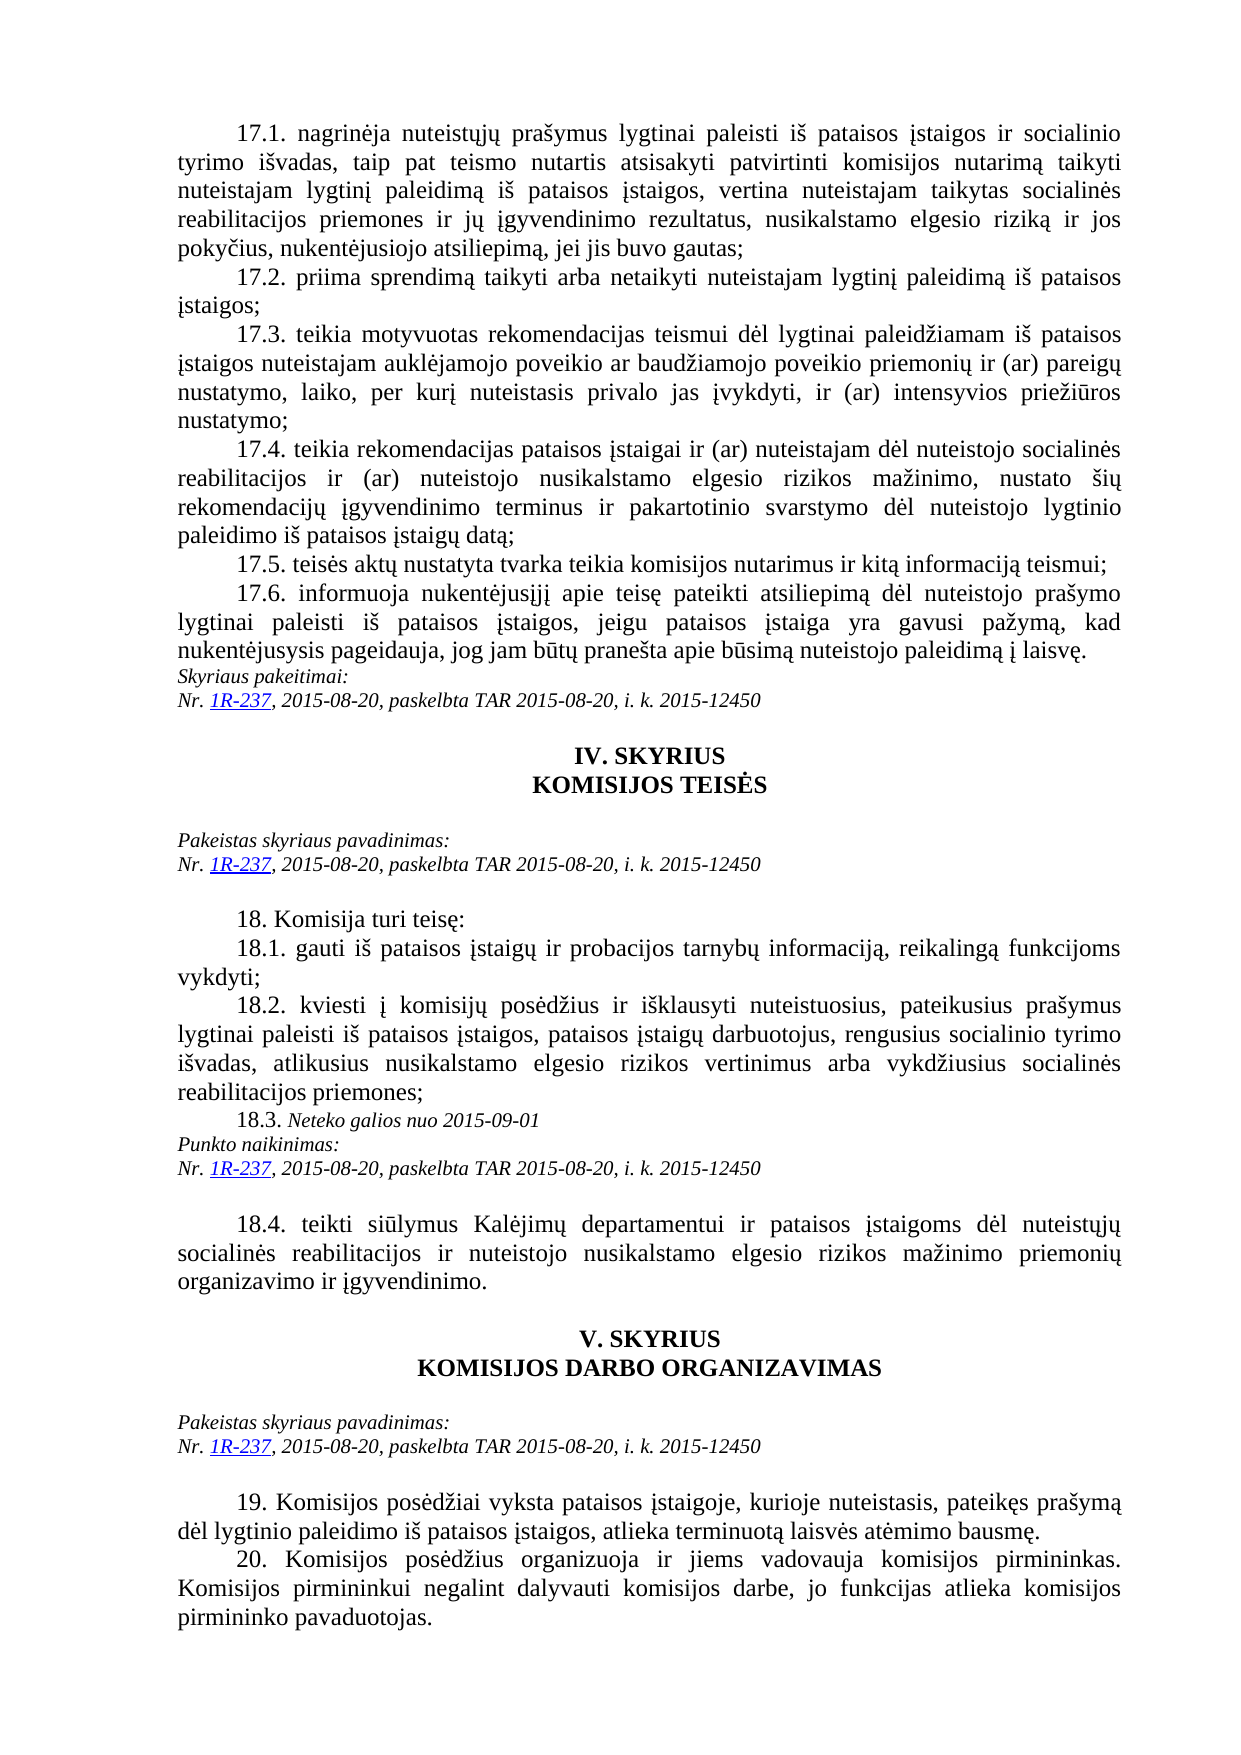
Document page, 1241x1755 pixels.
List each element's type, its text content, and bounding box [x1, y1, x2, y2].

text Pakeistas skyriaus pavadinimas: [177, 1410, 1122, 1434]
text 18.2. kviesti į komisijų posėdžius ir išklausyti nuteistuosius, pateikusius prašymus lygtinai paleisti iš pataisos įstaigos, pataisos įstaigų darbuotojus, rengusius socialinio tyrimo išvadas, atlikusius nusikalstamo elgesio rizikos vertinimus arba vykdžiusius socialinės reabilitacijos priemones; [177, 991, 1122, 1106]
text Nr. 1R-237, 2015-08-20, paskelbta TAR 2015-08-20, i. k. 2015-12450 [177, 1156, 1122, 1180]
text 17.5. teisės aktų nustatyta tvarka teikia komisijos nutarimus ir kitą informaciją teismui; [177, 549, 1122, 578]
text 18.1. gauti iš pataisos įstaigų ir probacijos tarnybų informaciją, reikalingą funkcijoms vykdyti; [177, 933, 1122, 991]
text IV. SKYRIUS [177, 741, 1122, 770]
text 17.4. teikia rekomendacijas pataisos įstaigai ir (ar) nuteistajam dėl nuteistojo socialinės reabilitacijos ir (ar) nuteistojo nusikalstamo elgesio rizikos mažinimo, nustato šių rekomendacijų įgyvendinimo terminus ir pakartotinio svarstymo dėl nuteistojo lygtinio paleidimo iš pataisos įstaigų datą; [177, 434, 1122, 549]
text 17.3. teikia motyvuotas rekomendacijas teismui dėl lygtinai paleidžiamam iš pataisos įstaigos nuteistajam auklėjamojo poveikio ar baudžiamojo poveikio priemonių ir (ar) pareigų nustatymo, laiko, per kurį nuteistasis privalo jas įvykdyti, ir (ar) intensyvios priežiūros nustatymo; [177, 319, 1122, 434]
text KOMISIJOS TEISĖS [177, 770, 1122, 799]
text 20. Komisijos posėdžius organizuoja ir jiems vadovauja komisijos pirmininkas. Komisijos pirmininkui negalint dalyvauti komisijos darbe, jo funkcijas atlieka komisijos pirmininko pavaduotojas. [177, 1544, 1122, 1631]
text 18. Komisija turi teisę: [177, 904, 1122, 933]
text 17.1. nagrinėja nuteistųjų prašymus lygtinai paleisti iš pataisos įstaigos ir socialinio tyrimo išvadas, taip pat teismo nutartis atsisakyti patvirtinti komisijos nutarimą taikyti nuteistajam lygtinį paleidimą iš pataisos įstaigos, vertina nuteistajam taikytas socialinės reabilitacijos priemones ir jų įgyvendinimo rezultatus, nusikalstamo elgesio riziką ir jos pokyčius, nukentėjusiojo atsiliepimą, jei jis buvo gautas; [177, 118, 1122, 262]
text Nr. 1R-237, 2015-08-20, paskelbta TAR 2015-08-20, i. k. 2015-12450 [177, 688, 1122, 712]
text Nr. 1R-237, 2015-08-20, paskelbta TAR 2015-08-20, i. k. 2015-12450 [177, 1434, 1122, 1458]
text 17.2. priima sprendimą taikyti arba netaikyti nuteistajam lygtinį paleidimą iš pataisos įstaigos; [177, 262, 1122, 319]
text Punkto naikinimas: [177, 1132, 1122, 1156]
text 17.6. informuoja nukentėjusįjį apie teisę pateikti atsiliepimą dėl nuteistojo prašymo lygtinai paleisti iš pataisos įstaigos, jeigu pataisos įstaiga yra gavusi pažymą, kad nukentėjusysis pageidauja, jog jam būtų pranešta apie būsimą nuteistojo paleidimą į laisvę. [177, 578, 1122, 664]
text V. SKYRIUS [177, 1324, 1122, 1353]
text 18.3. Neteko galios nuo 2015-09-01 [177, 1106, 1122, 1132]
text 19. Komisijos posėdžiai vyksta pataisos įstaigoje, kurioje nuteistasis, pateikęs prašymą dėl lygtinio paleidimo iš pataisos įstaigos, atlieka terminuotą laisvės atėmimo bausmę. [177, 1487, 1122, 1544]
text Pakeistas skyriaus pavadinimas: [177, 827, 1122, 852]
text Nr. 1R-237, 2015-08-20, paskelbta TAR 2015-08-20, i. k. 2015-12450 [177, 852, 1122, 876]
text KOMISIJOS DARBO ORGANIZAVIMAS [177, 1353, 1122, 1381]
text Skyriaus pakeitimai: [177, 664, 1122, 688]
text 18.4. teikti siūlymus Kalėjimų departamentui ir pataisos įstaigoms dėl nuteistųjų socialinės reabilitacijos ir nuteistojo nusikalstamo elgesio rizikos mažinimo priemonių organizavimo ir įgyvendinimo. [177, 1209, 1122, 1295]
